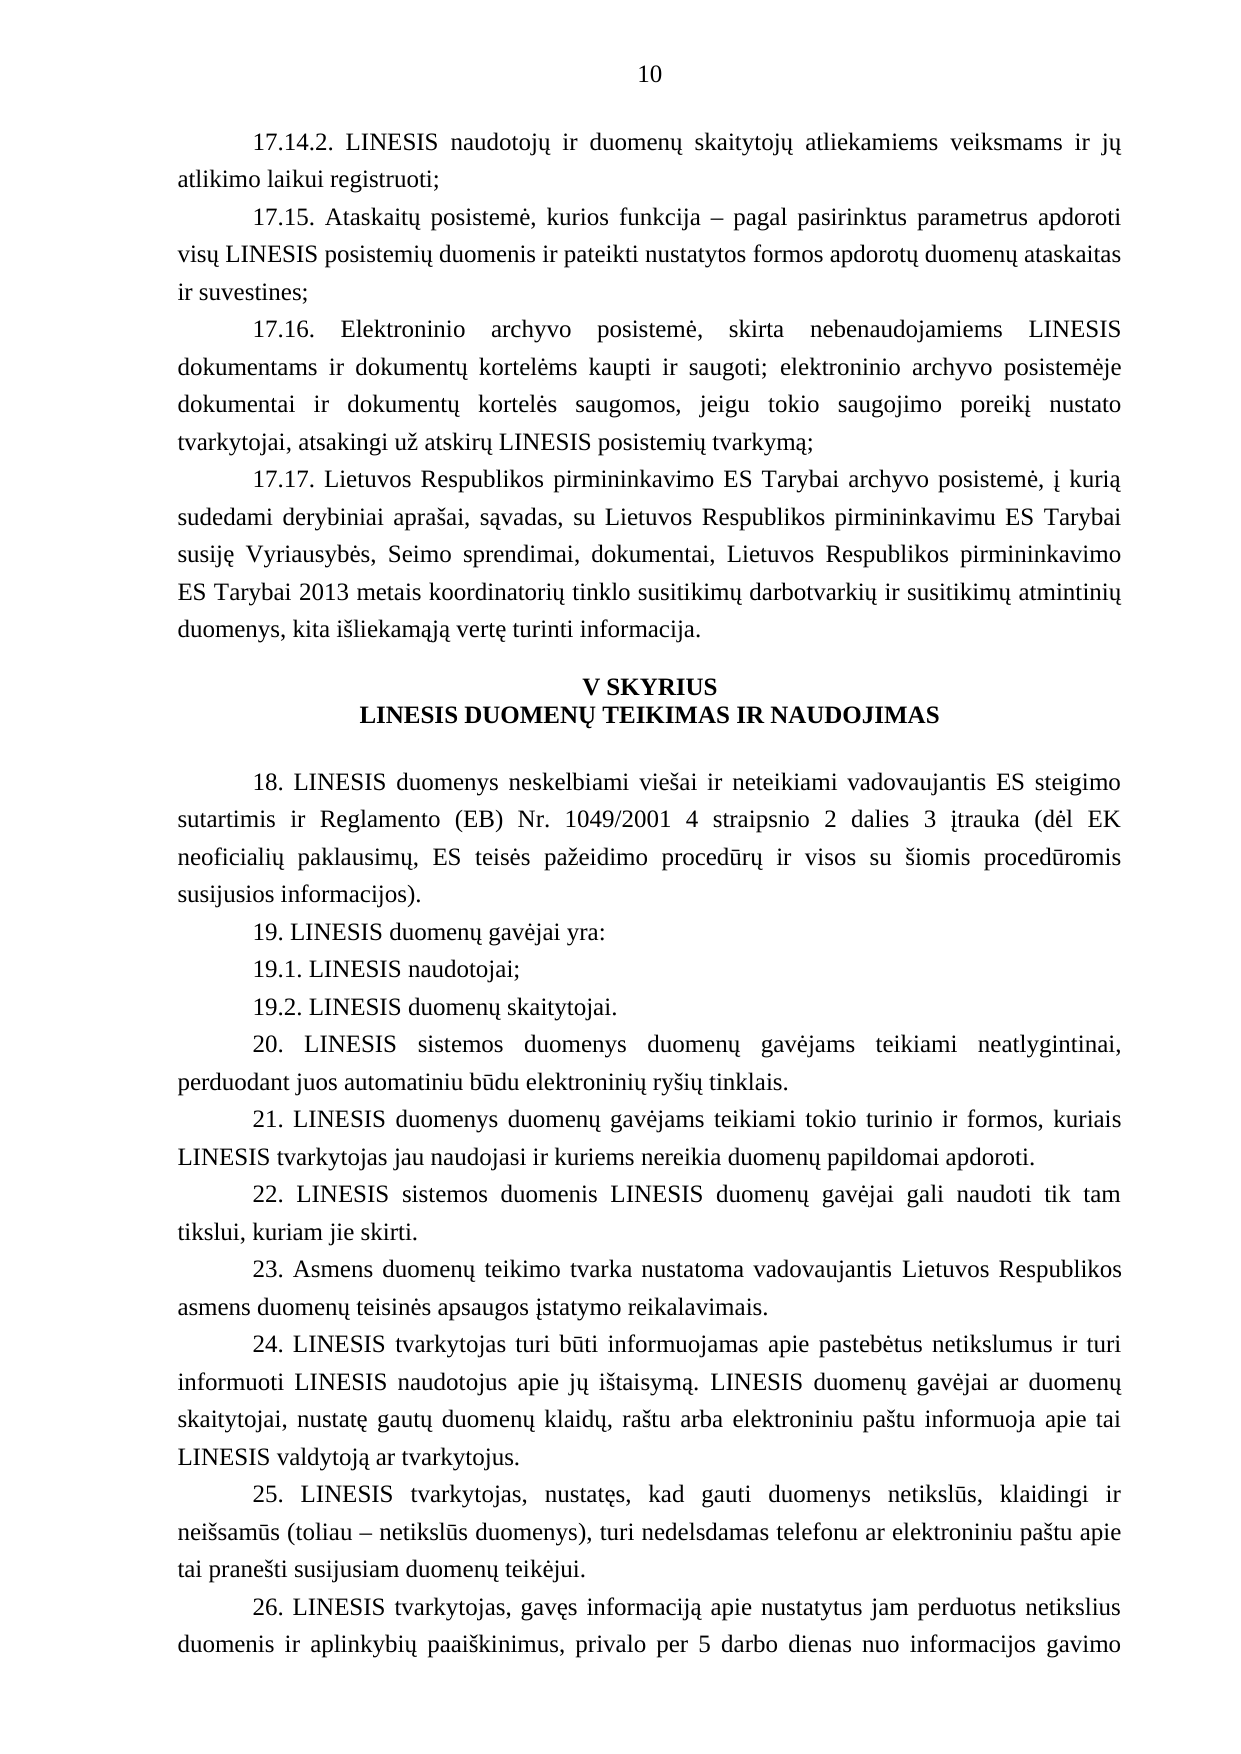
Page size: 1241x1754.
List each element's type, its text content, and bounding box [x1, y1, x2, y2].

text 25. LINESIS tvarkytojas, nustatęs, kad gauti duomenys netikslūs, klaidingi ir neišsamūs (toliau – netikslūs duomenys), turi nedelsdamas telefonu ar elektroniniu paštu apie tai pranešti susijusiam duomenų teikėjui. [177, 1471, 1122, 1583]
text LINESIS DUOMENŲ TEIKIMAS IR NAUDOJIMAS [177, 701, 1122, 729]
text 21. LINESIS duomenys duomenų gavėjams teikiami tokio turinio ir formos, kuriais LINESIS tvarkytojas jau naudojasi ir kuriems nereikia duomenų papildomai apdoroti. [177, 1096, 1122, 1171]
text 20. LINESIS sistemos duomenys duomenų gavėjams teikiami neatlygintinai, perduodant juos automatiniu būdu elektroninių ryšių tinklais. [177, 1021, 1122, 1096]
text V SKYRIUS [177, 672, 1122, 701]
text 17.16. Elektroninio archyvo posistemė, skirta nebenaudojamiems LINESIS dokumentams ir dokumentų kortelėms kaupti ir saugoti; elektroninio archyvo posistemėje dokumentai ir dokumentų kortelės saugomos, jeigu tokio saugojimo poreikį nustato tvarkytojai, atsakingi už atskirų LINESIS posistemių tvarkymą; [177, 306, 1122, 456]
text 17.17. Lietuvos Respublikos pirmininkavimo ES Tarybai archyvo posistemė, į kurią sudedami derybiniai aprašai, sąvadas, su Lietuvos Respublikos pirmininkavimu ES Tarybai susiję Vyriausybės, Seimo sprendimai, dokumentai, Lietuvos Respublikos pirmininkavimo ES Tarybai 2013 metais koordinatorių tinklo susitikimų darbotvarkių ir susitikimų atmintinių duomenys, kita išliekamąją vertę turinti informacija. [177, 456, 1122, 643]
text 24. LINESIS tvarkytojas turi būti informuojamas apie pastebėtus netikslumus ir turi informuoti LINESIS naudotojus apie jų ištaisymą. LINESIS duomenų gavėjai ar duomenų skaitytojai, nustatę gautų duomenų klaidų, raštu arba elektroniniu paštu informuoja apie tai LINESIS valdytoją ar tvarkytojus. [177, 1321, 1122, 1471]
text 19. LINESIS duomenų gavėjai yra: [177, 908, 1122, 946]
text 19.1. LINESIS naudotojai; [177, 946, 1122, 983]
text 26. LINESIS tvarkytojas, gavęs informaciją apie nustatytus jam perduotus netikslius duomenis ir aplinkybių paaiškinimus, privalo per 5 darbo dienas nuo informacijos gavimo [177, 1583, 1122, 1658]
text 17.14.2. LINESIS naudotojų ir duomenų skaitytojų atliekamiems veiksmams ir jų atlikimo laikui registruoti; [177, 118, 1122, 193]
text 19.2. LINESIS duomenų skaitytojai. [177, 983, 1122, 1021]
text 18. LINESIS duomenys neskelbiami viešai ir neteikiami vadovaujantis ES steigimo sutartimis ir Reglamento (EB) Nr. 1049/2001 4 straipsnio 2 dalies 3 įtrauka (dėl EK neoficialių paklausimų, ES teisės pažeidimo procedūrų ir visos su šiomis procedūromis susijusios informacijos). [177, 758, 1122, 908]
text 22. LINESIS sistemos duomenis LINESIS duomenų gavėjai gali naudoti tik tam tikslui, kuriam jie skirti. [177, 1171, 1122, 1246]
text 23. Asmens duomenų teikimo tvarka nustatoma vadovaujantis Lietuvos Respublikos asmens duomenų teisinės apsaugos įstatymo reikalavimais. [177, 1246, 1122, 1321]
text 17.15. Ataskaitų posistemė, kurios funkcija – pagal pasirinktus parametrus apdoroti visų LINESIS posistemių duomenis ir pateikti nustatytos formos apdorotų duomenų ataskaitas ir suvestines; [177, 193, 1122, 306]
